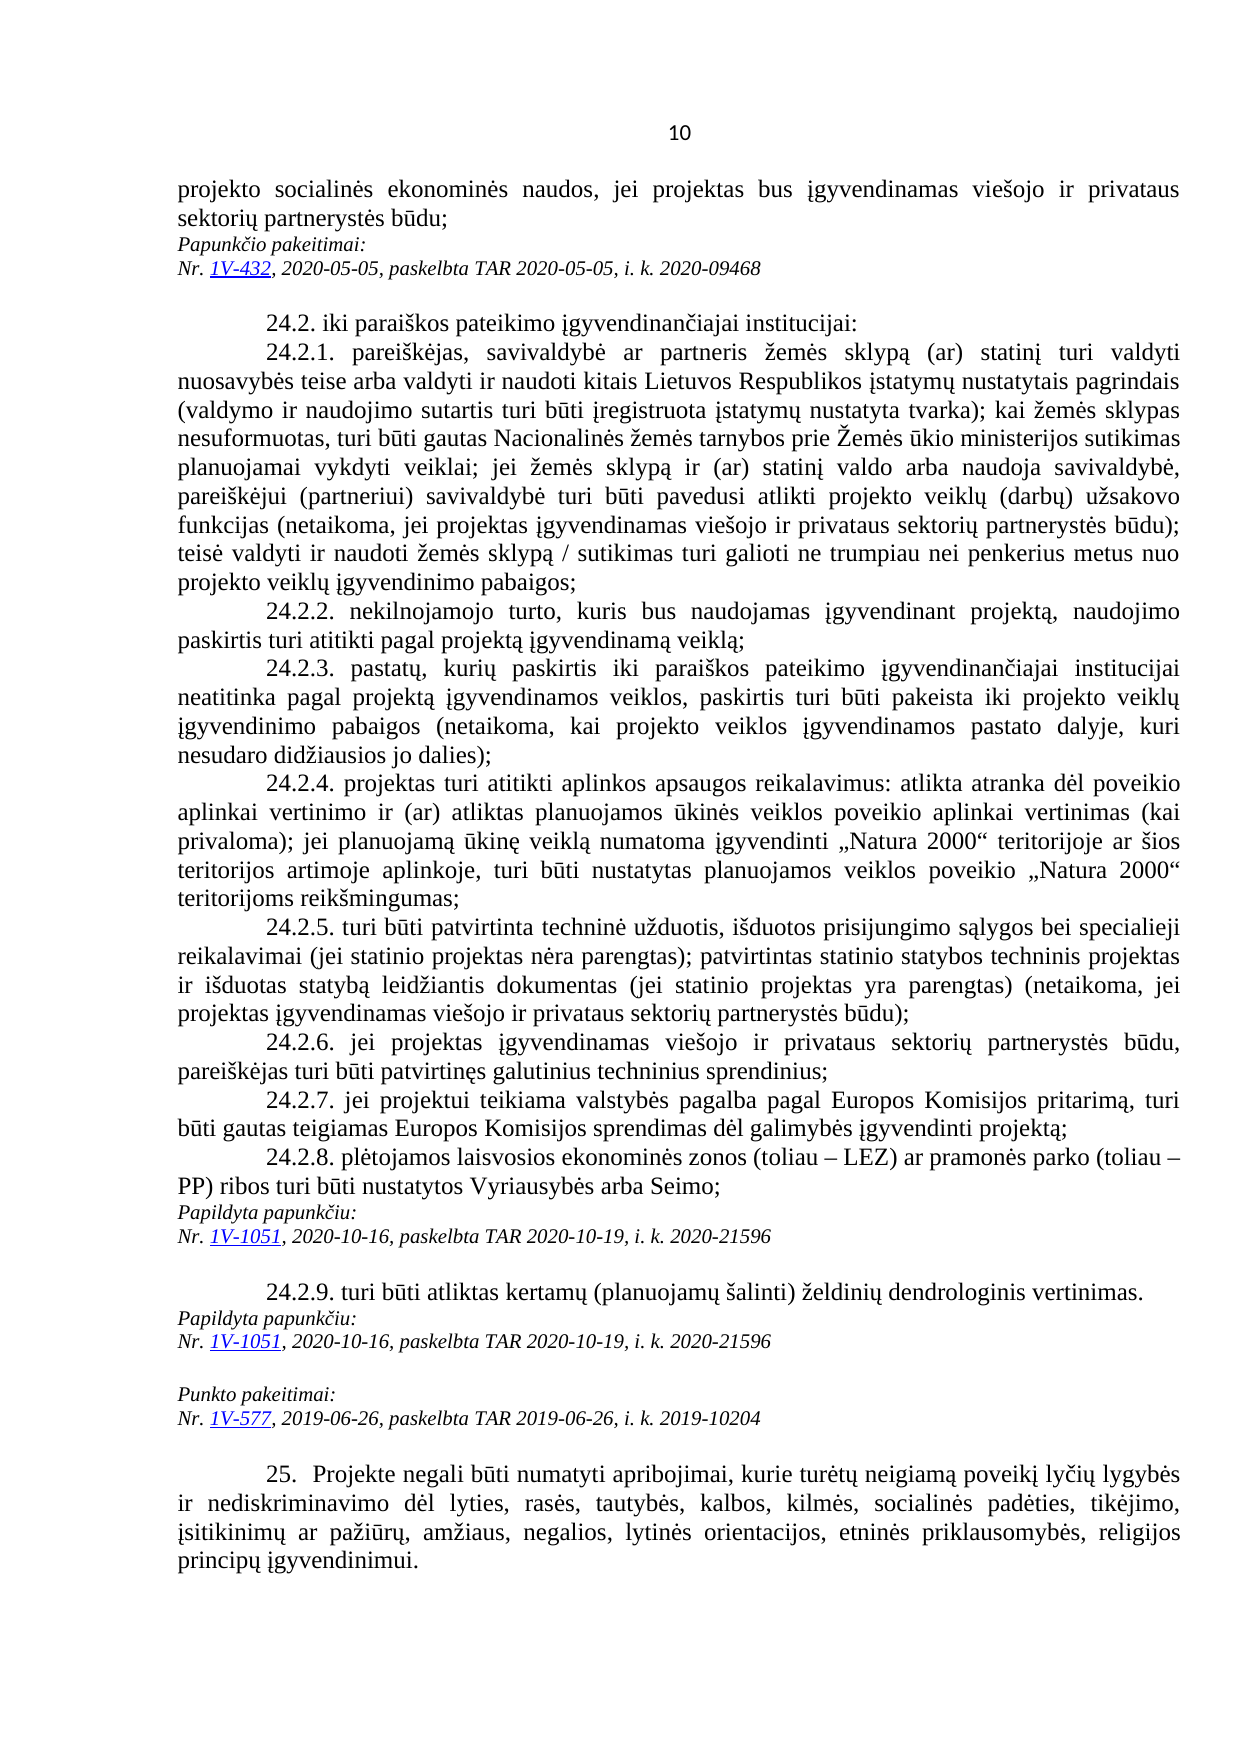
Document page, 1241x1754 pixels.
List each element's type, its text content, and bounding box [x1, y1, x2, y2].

text 24.2.9. turi būti atliktas kertamų (planuojamų šalinti) želdinių dendrologinis vertinimas. [177, 1277, 1181, 1305]
text 24.2.3. pastatų, kurių paskirtis iki paraiškos pateikimo įgyvendinančiajai institucijai neatitinka pagal projektą įgyvendinamos veiklos, paskirtis turi būti pakeista iki projekto veiklų įgyvendinimo pabaigos (netaikoma, kai projekto veiklos įgyvendinamos pastato dalyje, kuri nesudaro didžiausios jo dalies); [177, 653, 1181, 768]
text 25. Projekte negali būti numatyti apribojimai, kurie turėtų neigiamą poveikį lyčių lygybės ir nediskriminavimo dėl lyties, rasės, tautybės, kalbos, kilmės, socialinės padėties, tikėjimo, įsitikinimų ar pažiūrų, amžiaus, negalios, lytinės orientacijos, etninės priklausomybės, religijos principų įgyvendinimui. [177, 1459, 1181, 1574]
text 24.2.1. pareiškėjas, savivaldybė ar partneris žemės sklypą (ar) statinį turi valdyti nuosavybės teise arba valdyti ir naudoti kitais Lietuvos Respublikos įstatymų nustatytais pagrindais (valdymo ir naudojimo sutartis turi būti įregistruota įstatymų nustatyta tvarka); kai žemės sklypas nesuformuotas, turi būti gautas Nacionalinės žemės tarnybos prie Žemės ūkio ministerijos sutikimas planuojamai vykdyti veiklai; jei žemės sklypą ir (ar) statinį valdo arba naudoja savivaldybė, pareiškėjui (partneriui) savivaldybė turi būti pavedusi atlikti projekto veiklų (darbų) užsakovo funkcijas (netaikoma, jei projektas įgyvendinamas viešojo ir privataus sektorių partnerystės būdu); teisė valdyti ir naudoti žemės sklypą / sutikimas turi galioti ne trumpiau nei penkerius metus nuo projekto veiklų įgyvendinimo pabaigos; [177, 337, 1181, 596]
text 24.2. iki paraiškos pateikimo įgyvendinančiajai institucijai: [177, 308, 1181, 337]
text Nr. 1V-1051, 2020-10-16, paskelbta TAR 2020-10-19, i. k. 2020-21596 [177, 1329, 1181, 1353]
text 24.2.5. turi būti patvirtinta techninė užduotis, išduotos prisijungimo sąlygos bei specialieji reikalavimai (jei statinio projektas nėra parengtas); patvirtintas statinio statybos techninis projektas ir išduotas statybą leidžiantis dokumentas (jei statinio projektas yra parengtas) (netaikoma, jei projektas įgyvendinamas viešojo ir privataus sektorių partnerystės būdu); [177, 912, 1181, 1027]
text Nr. 1V-1051, 2020-10-16, paskelbta TAR 2020-10-19, i. k. 2020-21596 [177, 1224, 1181, 1248]
text 24.2.6. jei projektas įgyvendinamas viešojo ir privataus sektorių partnerystės būdu, pareiškėjas turi būti patvirtinęs galutinius techninius sprendinius; [177, 1027, 1181, 1085]
text Papildyta papunkčiu: [177, 1200, 1181, 1224]
text Papildyta papunkčiu: [177, 1305, 1181, 1329]
text 24.2.4. projektas turi atitikti aplinkos apsaugos reikalavimus: atlikta atranka dėl poveikio aplinkai vertinimo ir (ar) atliktas planuojamos ūkinės veiklos poveikio aplinkai vertinimas (kai privaloma); jei planuojamą ūkinę veiklą numatoma įgyvendinti „Natura 2000“ teritorijoje ar šios teritorijos artimoje aplinkoje, turi būti nustatytas planuojamos veiklos poveikio „Natura 2000“ teritorijoms reikšmingumas; [177, 768, 1181, 912]
text 24.2.2. nekilnojamojo turto, kuris bus naudojamas įgyvendinant projektą, naudojimo paskirtis turi atitikti pagal projektą įgyvendinamą veiklą; [177, 596, 1181, 653]
text Punkto pakeitimai: [177, 1382, 1181, 1406]
text 24.2.7. jei projektui teikiama valstybės pagalba pagal Europos Komisijos pritarimą, turi būti gautas teigiamas Europos Komisijos sprendimas dėl galimybės įgyvendinti projektą; [177, 1085, 1181, 1142]
text Nr. 1V-577, 2019-06-26, paskelbta TAR 2019-06-26, i. k. 2019-10204 [177, 1406, 1181, 1430]
text projekto socialinės ekonominės naudos, jei projektas bus įgyvendinamas viešojo ir privataus sektorių partnerystės būdu; [177, 174, 1181, 232]
text Nr. 1V-432, 2020-05-05, paskelbta TAR 2020-05-05, i. k. 2020-09468 [177, 256, 1181, 280]
text Papunkčio pakeitimai: [177, 232, 1181, 256]
text 24.2.8. plėtojamos laisvosios ekonominės zonos (toliau – LEZ) ar pramonės parko (toliau – PP) ribos turi būti nustatytos Vyriausybės arba Seimo; [177, 1142, 1181, 1200]
